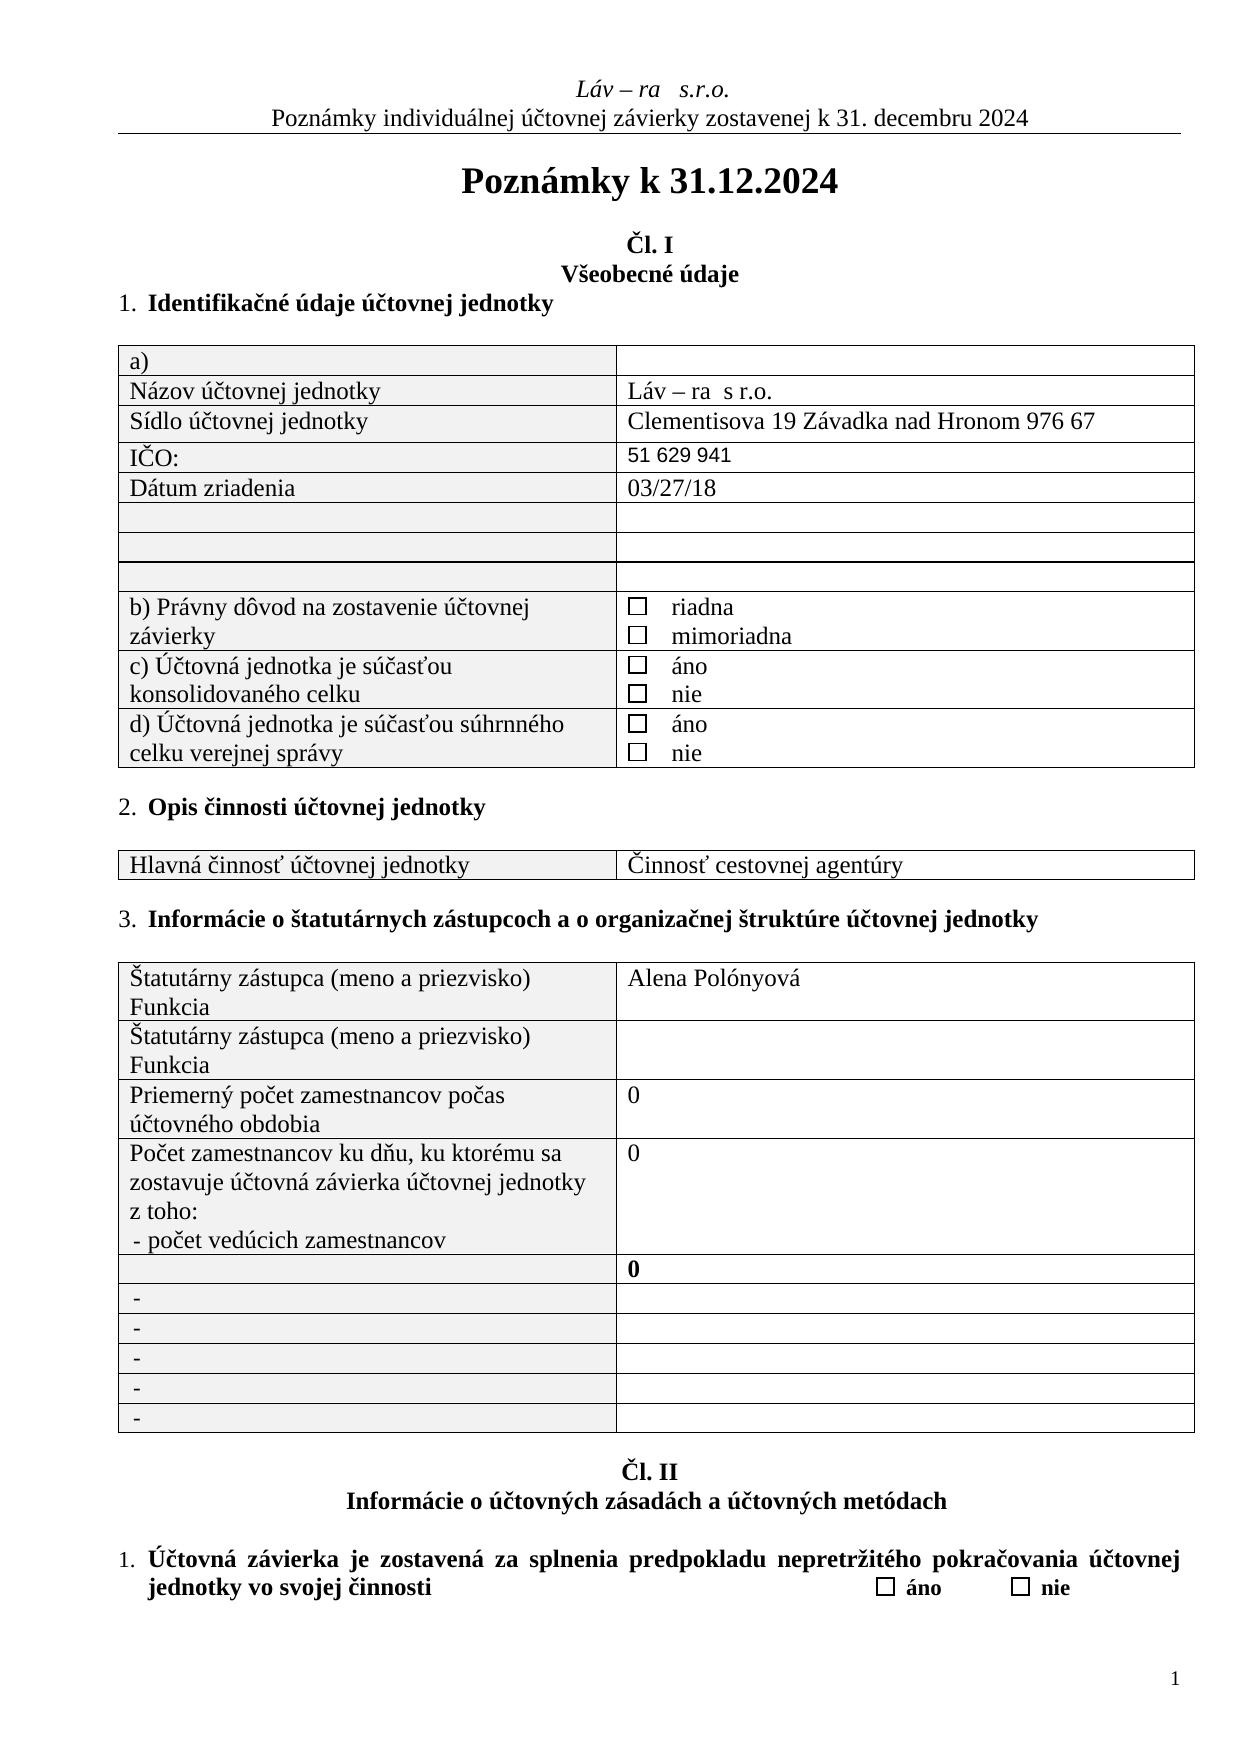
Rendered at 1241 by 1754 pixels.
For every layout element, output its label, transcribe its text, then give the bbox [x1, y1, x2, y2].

table_cell [617, 563, 1194, 591]
table_cell áno nie [617, 651, 1194, 708]
table_cell Sídlo účtovnej jednotky [119, 406, 616, 442]
table_cell [119, 533, 616, 561]
table_cell [617, 533, 1194, 561]
text Informácie o účtovných zásadách a účtovných metódach [118, 1486, 1181, 1515]
table_cell [119, 1344, 616, 1373]
table_cell [617, 1404, 1194, 1432]
table_cell Láv – ra s r.o. [617, 376, 1194, 405]
table_cell [617, 1374, 1194, 1402]
list Účtovná závierka je zostavená za splnenia predpokladu nepretržitého pokračovania účtovnej jednotky vo svojej činnosti áno nie [118, 1544, 1181, 1601]
table_cell [119, 503, 616, 532]
table_cell 0 [617, 1080, 1194, 1137]
table_cell [119, 1284, 616, 1313]
table_cell [617, 1314, 1194, 1343]
table_cell [119, 1255, 616, 1283]
table_cell Názov účtovnej jednotky [119, 376, 616, 405]
table_cell [119, 1374, 616, 1402]
table_header Alena Polónyová [617, 963, 1194, 1020]
text Čl. II [118, 1457, 1181, 1486]
table_cell 27.03.18 [617, 473, 1194, 502]
table_cell riadna mimoriadna [617, 592, 1194, 650]
table_cell [617, 1021, 1194, 1079]
table_cell Štatutárny zástupca (meno a priezvisko) Funkcia [119, 1021, 616, 1079]
list Opis činnosti účtovnej jednotky [118, 792, 1181, 821]
table_cell 51 629 941 [617, 443, 1194, 472]
table_header Činnosť cestovnej agentúry [617, 851, 1194, 879]
table_header a) [119, 346, 616, 375]
text Poznámky k 31.12.2024 [118, 158, 1181, 202]
table_cell 0 [617, 1139, 1194, 1253]
table_header [617, 346, 1194, 375]
table_cell d) Účtovná jednotka je súčasťou súhrnného celku verejnej správy [119, 709, 616, 767]
table_cell áno nie [617, 709, 1194, 767]
table_cell 0 [617, 1255, 1194, 1283]
table_cell Priemerný počet zamestnancov počas účtovného obdobia [119, 1080, 616, 1137]
table_cell IČO: [119, 443, 616, 472]
table_cell Clementisova 19 Závadka nad Hronom 976 67 [617, 406, 1194, 442]
table_cell [617, 1344, 1194, 1373]
table_cell Počet zamestnancov ku dňu, ku ktorému sa zostavuje účtovná závierka účtovnej jednotky z toho: počet vedúcich zamestnancov [119, 1139, 616, 1253]
table_cell [617, 503, 1194, 532]
table_cell [617, 1284, 1194, 1313]
table_cell c) Účtovná jednotka je súčasťou konsolidovaného celku [119, 651, 616, 708]
table_cell [119, 1314, 616, 1343]
text Všeobecné údaje [118, 259, 1181, 288]
table_cell [119, 1404, 616, 1432]
table_cell [119, 563, 616, 591]
table_header Hlavná činnosť účtovnej jednotky [119, 851, 616, 879]
list Identifikačné údaje účtovnej jednotky [118, 288, 1181, 317]
list Informácie o štatutárnych zástupcoch a o organizačnej štruktúre účtovnej jednotky [118, 904, 1181, 933]
table_cell b) Právny dôvod na zostavenie účtovnej závierky [119, 592, 616, 650]
table_cell Dátum zriadenia [119, 473, 616, 502]
text Čl. I [118, 230, 1181, 259]
table_header Štatutárny zástupca (meno a priezvisko) Funkcia [119, 963, 616, 1020]
